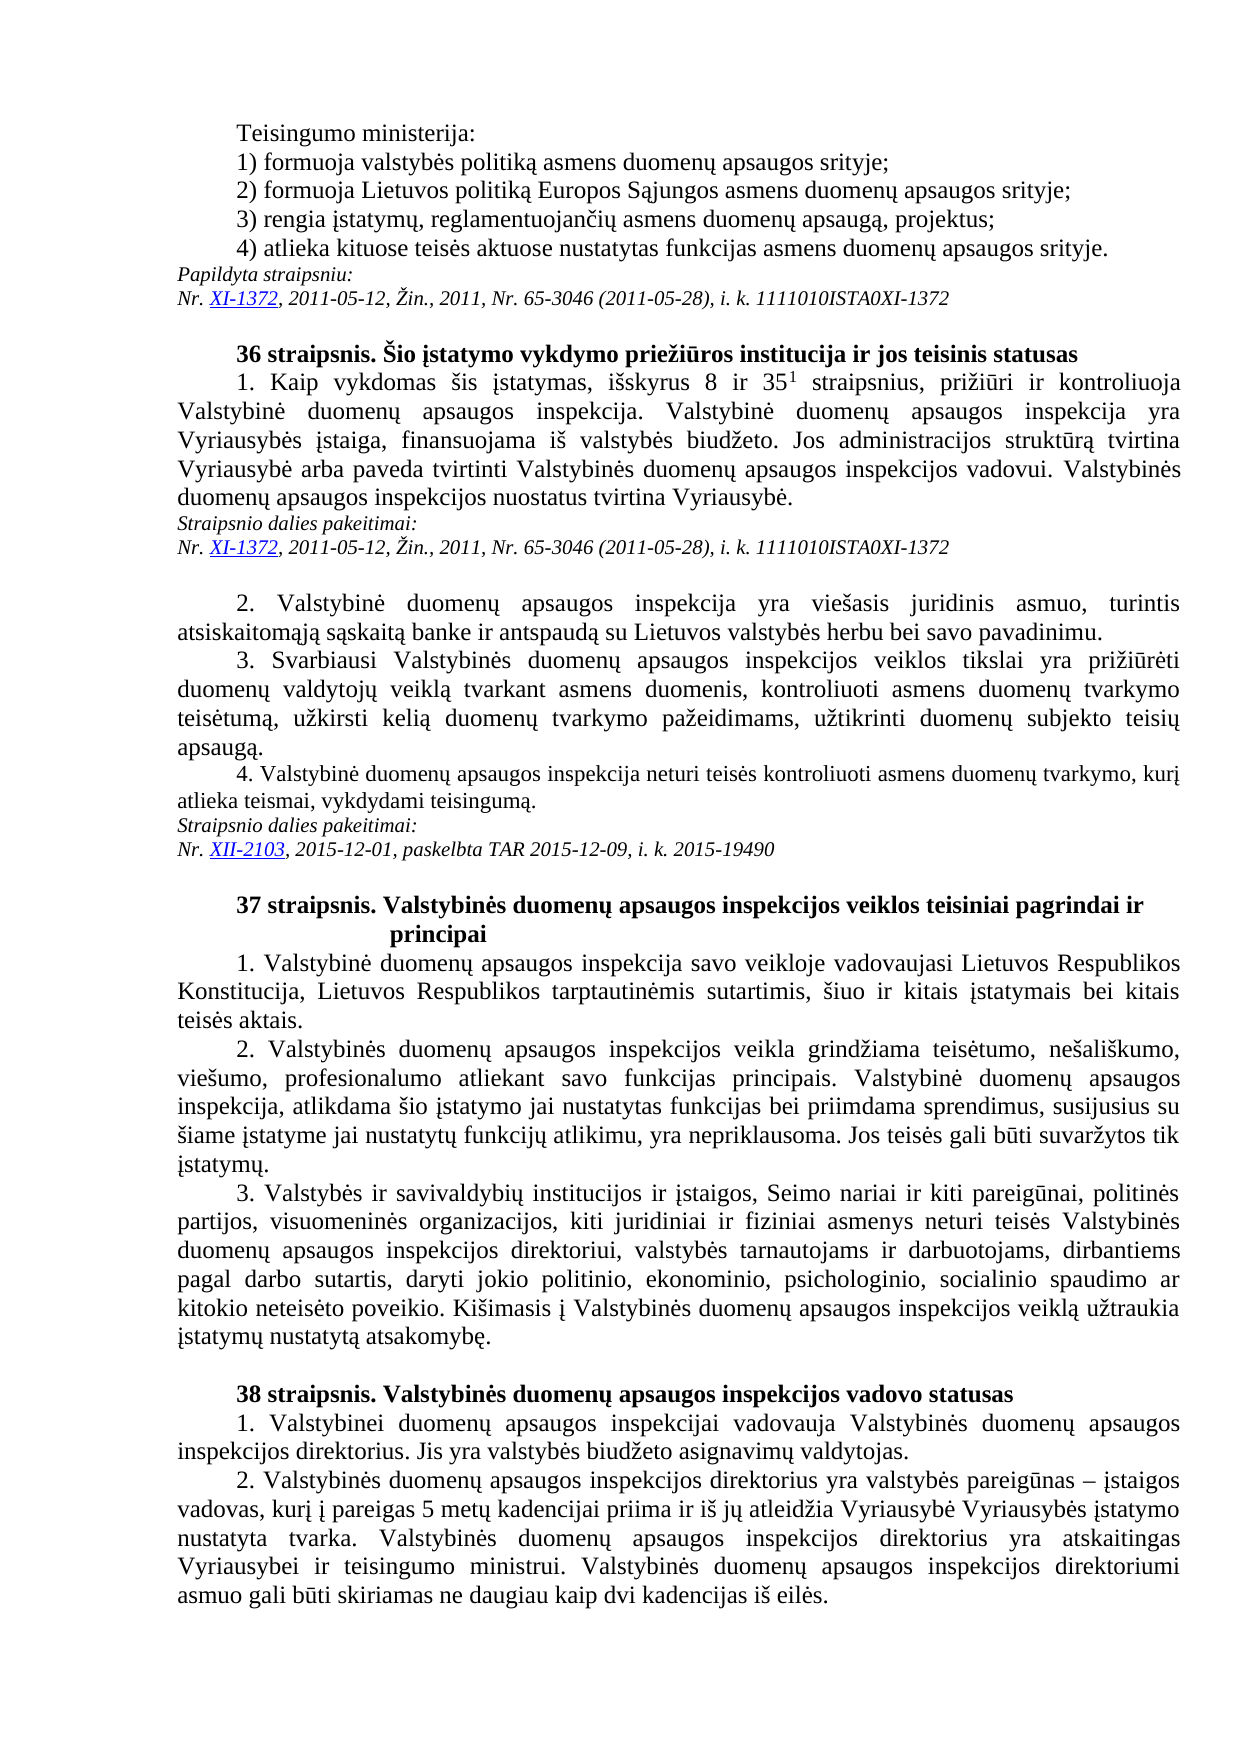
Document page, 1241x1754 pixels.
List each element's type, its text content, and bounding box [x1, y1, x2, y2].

text Nr. XI-1372, 2011-05-12, Žin., 2011, Nr. 65-3046 (2011-05-28), i. k. 1111010ISTA0XI-1372 [177, 286, 1181, 310]
text Straipsnio dalies pakeitimai: [177, 511, 1181, 535]
text Teisingumo ministerija: [177, 118, 1181, 147]
text 3) rengia įstatymų, reglamentuojančių asmens duomenų apsaugą, projektus; [177, 204, 1181, 233]
text 37 straipsnis. Valstybinės duomenų apsaugos inspekcijos veiklos teisiniai pagrindai ir principai [236, 890, 1181, 948]
text Papildyta straipsniu: [177, 262, 1181, 286]
text Nr. XI-1372, 2011-05-12, Žin., 2011, Nr. 65-3046 (2011-05-28), i. k. 1111010ISTA0XI-1372 [177, 535, 1181, 559]
text 1. Valstybinė duomenų apsaugos inspekcija savo veikloje vadovaujasi Lietuvos Respublikos Konstitucija, Lietuvos Respublikos tarptautinėmis sutartimis, šiuo ir kitais įstatymais bei kitais teisės aktais. [177, 948, 1181, 1034]
text 38 straipsnis. Valstybinės duomenų apsaugos inspekcijos vadovo statusas [177, 1379, 1181, 1408]
text 1. Valstybinei duomenų apsaugos inspekcijai vadovauja Valstybinės duomenų apsaugos inspekcijos direktorius. Jis yra valstybės biudžeto asignavimų valdytojas. [177, 1408, 1181, 1465]
text 1. Kaip vykdomas šis įstatymas, išskyrus 8 ir 351 straipsnius, prižiūri ir kontroliuoja Valstybinė duomenų apsaugos inspekcija. Valstybinė duomenų apsaugos inspekcija yra Vyriausybės įstaiga, finansuojama iš valstybės biudžeto. Jos administracijos struktūrą tvirtina Vyriausybė arba paveda tvirtinti Valstybinės duomenų apsaugos inspekcijos vadovui. Valstybinės duomenų apsaugos inspekcijos nuostatus tvirtina Vyriausybė. [177, 367, 1181, 511]
text Nr. XII-2103, 2015-12-01, paskelbta TAR 2015-12-09, i. k. 2015-19490 [177, 837, 1181, 861]
text 3. Valstybės ir savivaldybių institucijos ir įstaigos, Seimo nariai ir kiti pareigūnai, politinės partijos, visuomeninės organizacijos, kiti juridiniai ir fiziniai asmenys neturi teisės Valstybinės duomenų apsaugos inspekcijos direktoriui, valstybės tarnautojams ir darbuotojams, dirbantiems pagal darbo sutartis, daryti jokio politinio, ekonominio, psichologinio, socialinio spaudimo ar kitokio neteisėto poveikio. Kišimasis į Valstybinės duomenų apsaugos inspekcijos veiklą užtraukia įstatymų nustatytą atsakomybę. [177, 1178, 1181, 1350]
text 36 straipsnis. Šio įstatymo vykdymo priežiūros institucija ir jos teisinis statusas [236, 339, 1181, 367]
text 2) formuoja Lietuvos politiką Europos Sąjungos asmens duomenų apsaugos srityje; [177, 176, 1181, 204]
text 4. Valstybinė duomenų apsaugos inspekcija neturi teisės kontroliuoti asmens duomenų tvarkymo, kurį atlieka teismai, vykdydami teisingumą. [177, 761, 1181, 813]
text 2. Valstybinės duomenų apsaugos inspekcijos direktorius yra valstybės pareigūnas – įstaigos vadovas, kurį į pareigas 5 metų kadencijai priima ir iš jų atleidžia Vyriausybė Vyriausybės įstatymo nustatyta tvarka. Valstybinės duomenų apsaugos inspekcijos direktorius yra atskaitingas Vyriausybei ir teisingumo ministrui. Valstybinės duomenų apsaugos inspekcijos direktoriumi asmuo gali būti skiriamas ne daugiau kaip dvi kadencijas iš eilės. [177, 1465, 1181, 1609]
text 4) atlieka kituose teisės aktuose nustatytas funkcijas asmens duomenų apsaugos srityje. [177, 233, 1181, 262]
text 2. Valstybinės duomenų apsaugos inspekcijos veikla grindžiama teisėtumo, nešališkumo, viešumo, profesionalumo atliekant savo funkcijas principais. Valstybinė duomenų apsaugos inspekcija, atlikdama šio įstatymo jai nustatytas funkcijas bei priimdama sprendimus, susijusius su šiame įstatyme jai nustatytų funkcijų atlikimu, yra nepriklausoma. Jos teisės gali būti suvaržytos tik įstatymų. [177, 1034, 1181, 1178]
text 3. Svarbiausi Valstybinės duomenų apsaugos inspekcijos veiklos tikslai yra prižiūrėti duomenų valdytojų veiklą tvarkant asmens duomenis, kontroliuoti asmens duomenų tvarkymo teisėtumą, užkirsti kelią duomenų tvarkymo pažeidimams, užtikrinti duomenų subjekto teisių apsaugą. [177, 646, 1181, 761]
text 1) formuoja valstybės politiką asmens duomenų apsaugos srityje; [177, 147, 1181, 176]
text 2. Valstybinė duomenų apsaugos inspekcija yra viešasis juridinis asmuo, turintis atsiskaitomąją sąskaitą banke ir antspaudą su Lietuvos valstybės herbu bei savo pavadinimu. [177, 588, 1181, 646]
text Straipsnio dalies pakeitimai: [177, 813, 1181, 837]
